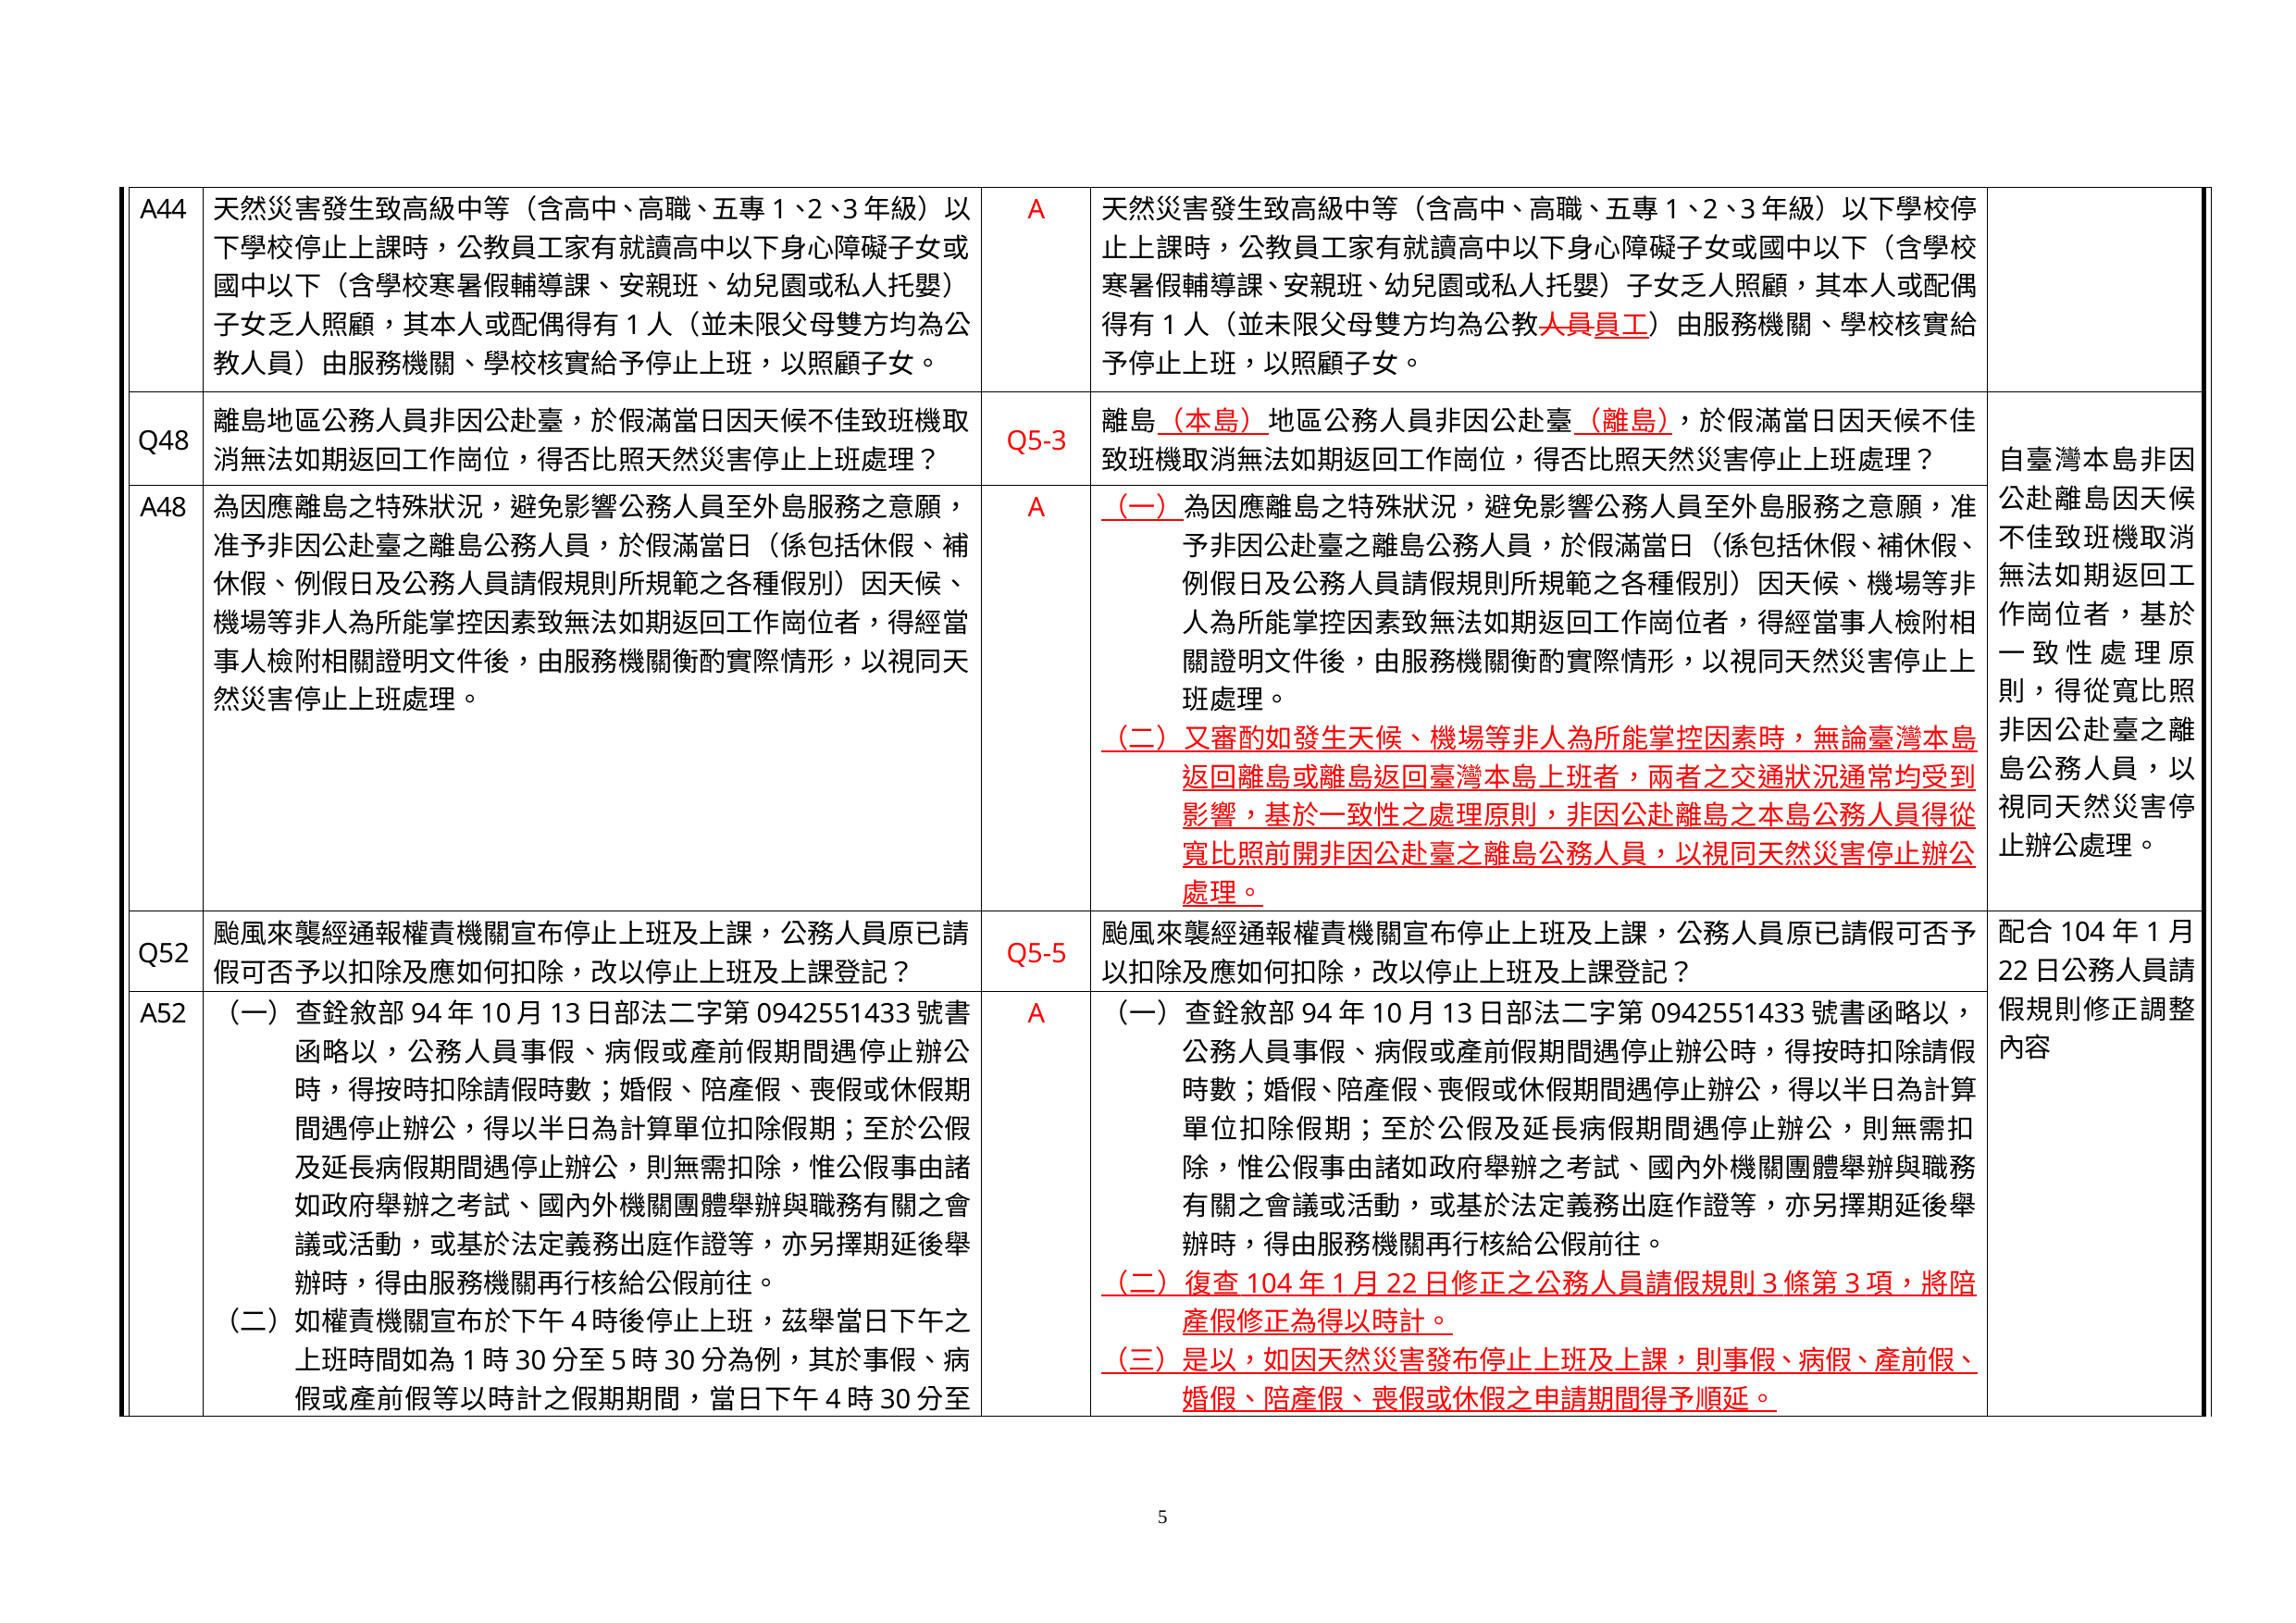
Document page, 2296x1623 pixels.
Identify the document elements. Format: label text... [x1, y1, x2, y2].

table_cell Q5-3 [982, 392, 1090, 485]
table_cell [124, 187, 129, 391]
table_cell （一）查銓敘部94年10月13日部法二字第0942551433號書函略以，公務人員事假、病假或產前假期間遇停止辦公時，得按時扣除請假時數；婚假、陪產假、喪假或休假期間遇停止辦公，得以半日為計算單位扣除假期；至於公假及延長病假期間遇停止辦公，則無需扣除，惟公假事由諸如政府舉辦之考試、國內外機關團體舉辦與職務有關之會議或活動，或基於法定義務出庭作證等，亦另擇期延後舉辦時，得由服務機關再行核給公假前往。 （二）復查104年1月22日修正之公務人員請假規則3條第3項，將陪產假修正為得以時計。 （三）是以，如因天然災害發布停止上班及上課，則事假、病假、產前假、婚假、陪產假、喪假或休假之申請期間得予順延。 [1091, 992, 1987, 1416]
table_cell 颱風來襲經通報權責機關宣布停止上班及上課，公務人員原已請假可否予以扣除及應如何扣除，改以停止上班及上課登記？ [1091, 911, 1987, 991]
table_cell A [982, 486, 1090, 910]
table_cell Q5-5 [982, 911, 1090, 991]
table_cell [1988, 188, 2202, 391]
table_cell A44 [130, 188, 203, 391]
table_cell A52 [130, 992, 203, 1416]
table_cell 離島（本島）地區公務人員非因公赴臺（離島），於假滿當日因天候不佳致班機取消無法如期返回工作崗位，得否比照天然災害停止上班處理？ [1091, 392, 1987, 485]
table_cell 天然災害發生致高級中等（含高中、高職、五專1、2、3年級）以下學校停止上課時，公教員工家有就讀高中以下身心障礙子女或國中以下（含學校寒暑假輔導課、安親班、幼兒園或私人托嬰）子女乏人照顧，其本人或配偶得有1人（並未限父母雙方均為公教人員員工）由服務機關、學校核實給予停止上班，以照顧子女。 [1091, 188, 1987, 391]
table_cell A [982, 992, 1090, 1416]
table_cell 配合104年1月22日公務人員請假規則修正調整內容 [1988, 911, 2202, 1416]
table_cell 自臺灣本島非因公赴離島因天候不佳致班機取消無法如期返回工作崗位者，基於一致性處理原則，得從寬比照非因公赴臺之離島公務人員，以視同天然災害停止辦公處理。 [1988, 392, 2202, 910]
table_cell [124, 911, 129, 991]
table_cell A [982, 188, 1090, 391]
table_cell Q52 [130, 911, 203, 991]
table_cell 天然災害發生致高級中等（含高中、高職、五專1、2、3年級）以下學校停止上課時，公教員工家有就讀高中以下身心障礙子女或國中以下（含學校寒暑假輔導課、安親班、幼兒園或私人托嬰）子女乏人照顧，其本人或配偶得有1人（並未限父母雙方均為公教人員）由服務機關、學校核實給予停止上班，以照顧子女。 [204, 188, 981, 391]
table_cell Q48 [130, 392, 203, 485]
table_cell A48 [130, 486, 203, 910]
table_cell 颱風來襲經通報權責機關宣布停止上班及上課，公務人員原已請假可否予以扣除及應如何扣除，改以停止上班及上課登記？ [204, 911, 981, 991]
table_cell 離島地區公務人員非因公赴臺，於假滿當日因天候不佳致班機取消無法如期返回工作崗位，得否比照天然災害停止上班處理？ [204, 392, 981, 485]
table_cell （一）為因應離島之特殊狀況，避免影響公務人員至外島服務之意願，准予非因公赴臺之離島公務人員，於假滿當日（係包括休假、補休假、例假日及公務人員請假規則所規範之各種假別）因天候、機場等非人為所能掌控因素致無法如期返回工作崗位者，得經當事人檢附相關證明文件後，由服務機關衡酌實際情形，以視同天然災害停止上班處理。 （二）又審酌如發生天候、機場等非人為所能掌控因素時，無論臺灣本島返回離島或離島返回臺灣本島上班者，兩者之交通狀況通常均受到影響，基於一致性之處理原則，非因公赴離島之本島公務人員得從寬比照前開非因公赴臺之離島公務人員，以視同天然災害停止辦公處理。 [1091, 486, 1987, 910]
table_cell （一）查銓敘部94年10月13日部法二字第0942551433號書函略以，公務人員事假、病假或產前假期間遇停止辦公時，得按時扣除請假時數；婚假、陪產假、喪假或休假期間遇停止辦公，得以半日為計算單位扣除假期；至於公假及延長病假期間遇停止辦公，則無需扣除，惟公假事由諸如政府舉辦之考試、國內外機關團體舉辦與職務有關之會議或活動，或基於法定義務出庭作證等，亦另擇期延後舉辦時，得由服務機關再行核給公假前往。 （二）如權責機關宣布於下午4時後停止上班，茲舉當日下午之上班時間如為1時30分至5時30分為例，其於事假、病假或產前假等以時計之假期期間，當日下午4時30分至 [204, 992, 981, 1416]
table_cell 為因應離島之特殊狀況，避免影響公務人員至外島服務之意願，准予非因公赴臺之離島公務人員，於假滿當日（係包括休假、補休假、例假日及公務人員請假規則所規範之各種假別）因天候、機場等非人為所能掌控因素致無法如期返回工作崗位者，得經當事人檢附相關證明文件後，由服務機關衡酌實際情形，以視同天然災害停止上班處理。 [204, 486, 981, 910]
table_cell [124, 391, 129, 485]
table_cell [124, 485, 129, 910]
table_cell [124, 991, 129, 1416]
